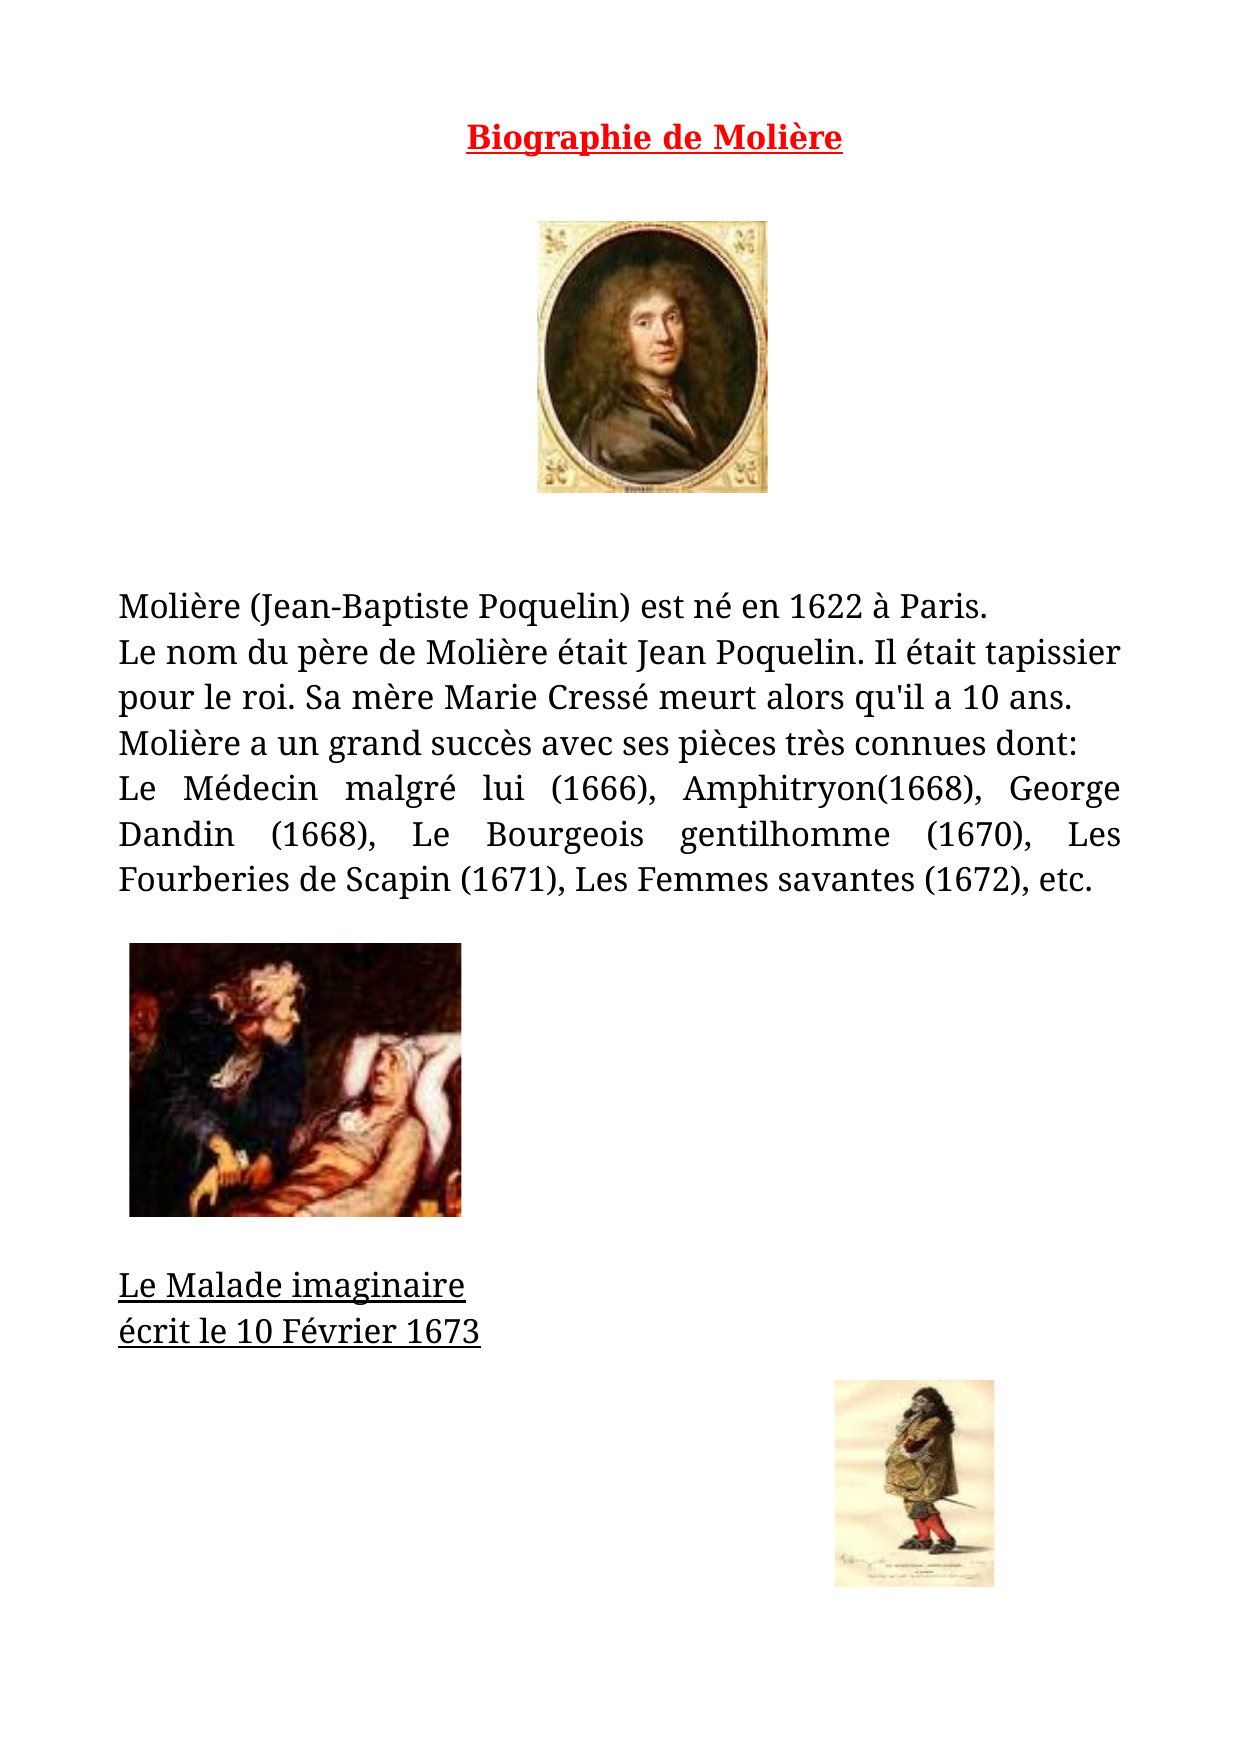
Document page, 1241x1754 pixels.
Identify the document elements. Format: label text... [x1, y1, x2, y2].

text Le Malade imaginaire [118, 1262, 1122, 1307]
picture [129, 943, 462, 1217]
picture [537, 221, 768, 493]
picture [834, 1380, 995, 1587]
text Le Médecin malgré lui (1666), Amphitryon(1668), George Dandin (1668), Le Bourgeois gentilhomme (1670), Les Fourberies de Scapin (1671), Les Femmes savantes (1672), etc. [118, 765, 1122, 901]
text écrit le 10 Février 1673 [118, 1307, 1122, 1353]
text Molière (Jean-Baptiste Poquelin) est né en 1622 à Paris. [118, 583, 1122, 629]
text Le nom du père de Molière était Jean Poquelin. Il était tapissier pour le roi. Sa mère Marie Cressé meurt alors qu'il a 10 ans. Molière a un grand succès avec ses pièces très connues dont: [118, 629, 1122, 765]
text Biographie de Molière [118, 118, 1122, 157]
